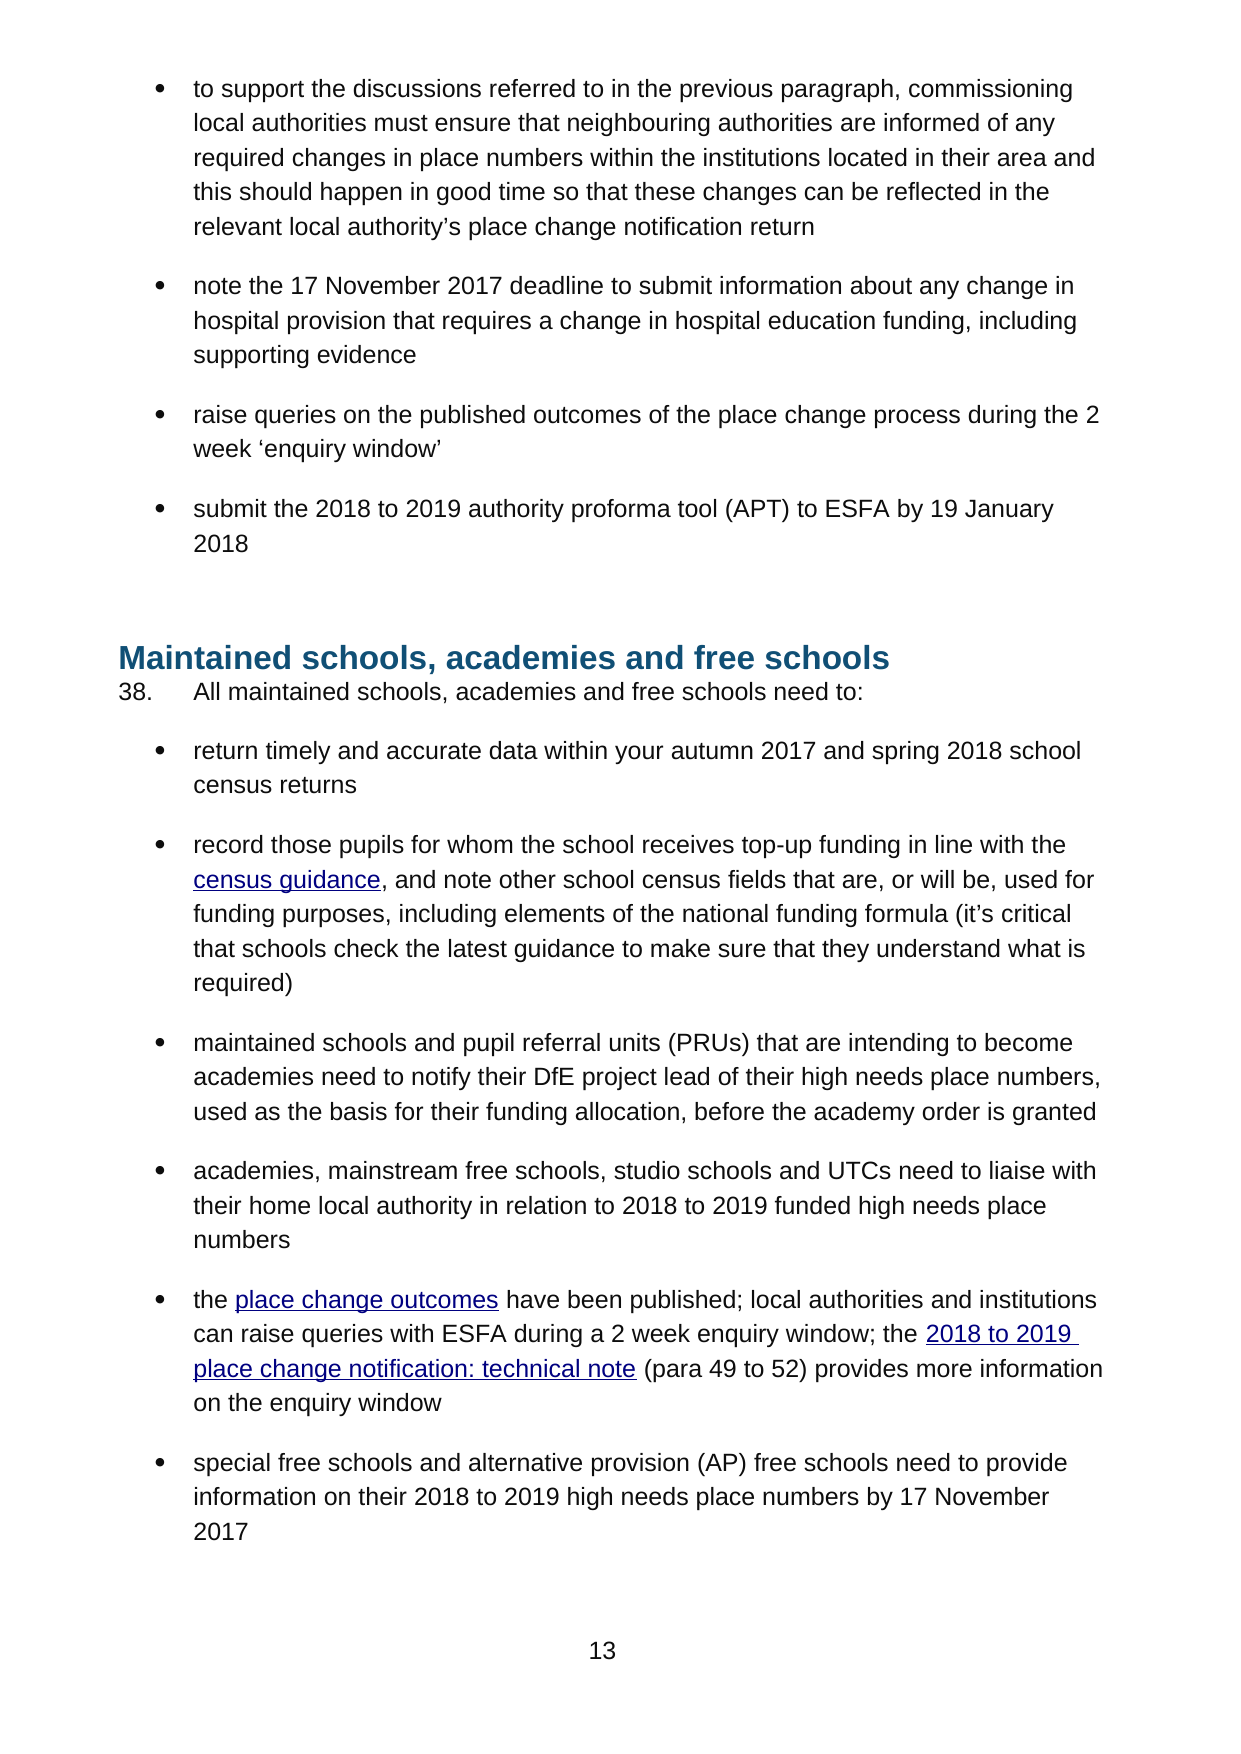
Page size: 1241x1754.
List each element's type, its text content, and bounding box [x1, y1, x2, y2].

list maintained schools and pupil referral units (PRUs) that are intending to become academies need to notify their DfE project lead of their high needs place numbers, used as the basis for their funding allocation, before the academy order is granted [156, 1027, 1107, 1125]
list the place change outcomes have been published; local authorities and institutions can raise queries with ESFA during a 2 week enquiry window; the 2018 to 2019 place change notification: technical note (para 49 to 52) provides more information on the enquiry window [156, 1284, 1107, 1417]
list submit the 2018 to 2019 authority proforma tool (APT) to ESFA by 19 January 2018 [156, 494, 1107, 557]
subtitle Maintained schools, academies and free schools [118, 638, 1107, 676]
list to support the discussions referred to in the previous paragraph, commissioning local authorities must ensure that neighbouring authorities are informed of any required changes in place numbers within the institutions located in their area and this should happen in good time so that these changes can be reflected in the relevant local authority’s place change notification return [156, 74, 1107, 241]
list record those pupils for whom the school receives top-up funding in line with the census guidance, and note other school census fields that are, or will be, used for funding purposes, including elements of the national funding formula (it’s critical that schools check the latest guidance to make sure that they understand what is required) [156, 830, 1107, 997]
list return timely and accurate data within your autumn 2017 and spring 2018 school census returns [156, 736, 1107, 799]
list academies, mainstream free schools, studio schools and UTCs need to liaise with their home local authority in relation to 2018 to 2019 funded high needs place numbers [156, 1156, 1107, 1254]
list note the 17 November 2017 deadline to submit information about any change in hospital provision that requires a change in hospital education funding, including supporting evidence [156, 271, 1107, 369]
list special free schools and alternative provision (AP) free schools need to provide information on their 2018 to 2019 high needs place numbers by 17 November 2017 [156, 1448, 1107, 1545]
list All maintained schools, academies and free schools need to: [118, 676, 1107, 705]
list raise queries on the published outcomes of the place change process during the 2 week ‘enquiry window’ [156, 400, 1107, 463]
